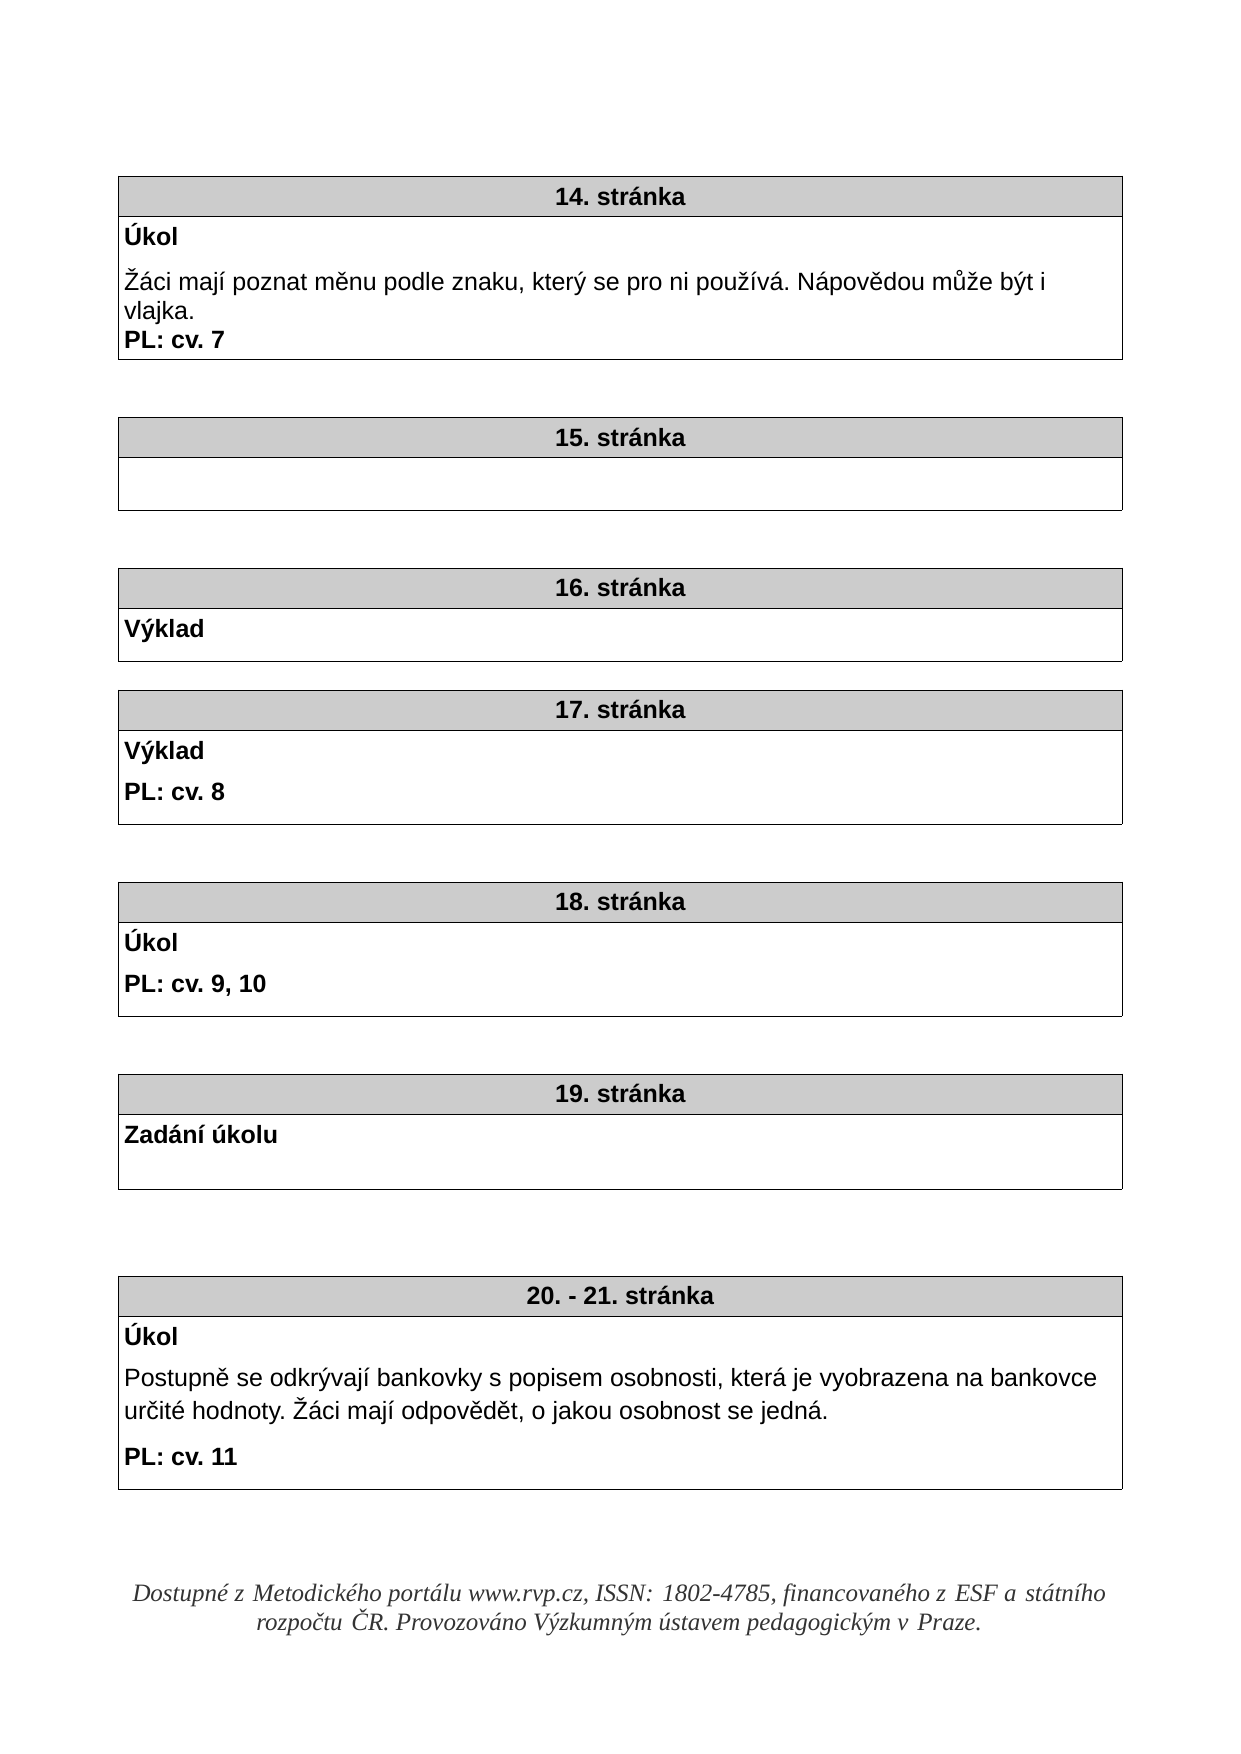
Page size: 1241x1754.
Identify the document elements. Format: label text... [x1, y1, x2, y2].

table_header 16. stránka [119, 569, 1122, 608]
table_header 14. stránka [119, 177, 1122, 216]
table_cell Výklad PL: cv. 8 [119, 731, 1122, 824]
table_cell Úkol Žáci mají poznat měnu podle znaku, který se pro ni používá. Nápovědou může být i vlajka. PL: cv. 7 [119, 217, 1122, 359]
table_cell [119, 458, 1122, 510]
table_cell Úkol Postupně se odkrývají bankovky s popisem osobnosti, která je vyobrazena na bankovce určité hodnoty. Žáci mají odpovědět, o jakou osobnost se jedná. PL: cv. 11 [119, 1317, 1122, 1488]
table_header 18. stránka [119, 883, 1122, 922]
table_cell Výklad [119, 609, 1122, 661]
table_header 20. - 21. stránka [119, 1277, 1122, 1316]
table_cell Úkol PL: cv. 9, 10 [119, 923, 1122, 1016]
table_header 15. stránka [119, 418, 1122, 457]
table_header 17. stránka [119, 691, 1122, 730]
table_header 19. stránka [119, 1075, 1122, 1114]
table_cell Zadání úkolu [119, 1115, 1122, 1189]
